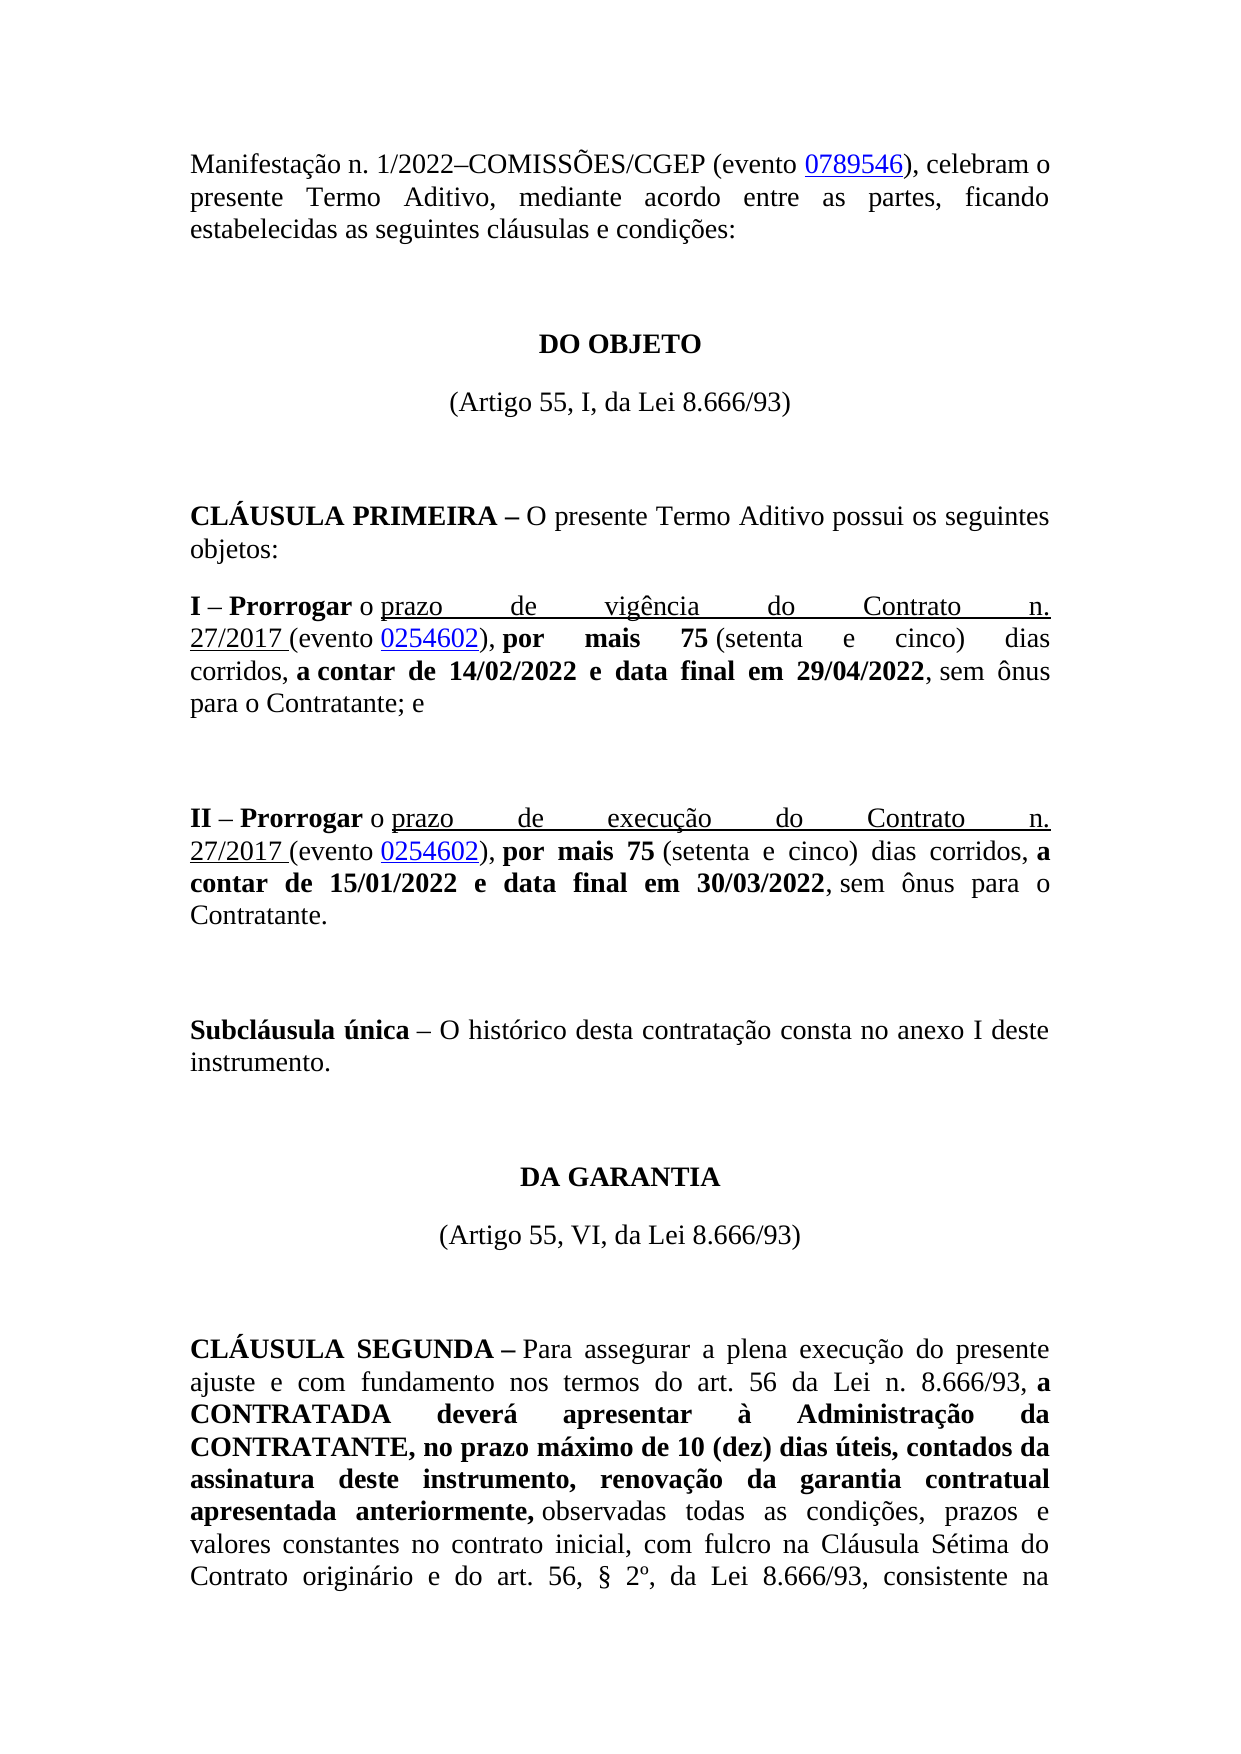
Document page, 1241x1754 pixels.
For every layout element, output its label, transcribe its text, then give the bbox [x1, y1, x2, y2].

text (Artigo 55, I, da Lei 8.666/93) [190, 384, 1051, 417]
text CLÁUSULA PRIMEIRA – O presente Termo Aditivo possui os seguintes objetos: [190, 499, 1051, 564]
text DA GARANTIA [190, 1160, 1051, 1193]
text I – Prorrogar o prazo de vigência do Contrato n. 27/2017 (evento 0254602), por mais 75 (setenta e cinco) dias corridos, a contar de 14/02/2022 e data final em 29/04/2022, sem ônus para o Contratante; e [190, 589, 1051, 719]
text DO OBJETO [190, 327, 1051, 359]
text Subcláusula única – O histórico desta contratação consta no anexo I deste instrumento. [190, 1013, 1051, 1078]
text CLÁUSULA SEGUNDA – Para assegurar a plena execução do presente ajuste e com fundamento nos termos do art. 56 da Lei n. 8.666/93, a CONTRATADA deverá apresentar à Administração da CONTRATANTE, no prazo máximo de 10 (dez) dias úteis, contados da assinatura deste instrumento, renovação da garantia contratual apresentada anteriormente, observadas todas as condições, prazos e valores constantes no contrato inicial, com fulcro na Cláusula Sétima do Contrato originário e do art. 56, § 2º, da Lei 8.666/93, consistente na [190, 1332, 1051, 1592]
text Manifestação n. 1/2022–COMISSÕES/CGEP (evento 0789546), celebram o presente Termo Aditivo, mediante acordo entre as partes, ficando estabelecidas as seguintes cláusulas e condições: [190, 148, 1051, 245]
text II – Prorrogar o prazo de execução do Contrato n. 27/2017 (evento 0254602), por mais 75 (setenta e cinco) dias corridos, a contar de 15/01/2022 e data final em 30/03/2022, sem ônus para o Contratante. [190, 801, 1051, 931]
text (Artigo 55, VI, da Lei 8.666/93) [190, 1218, 1051, 1250]
